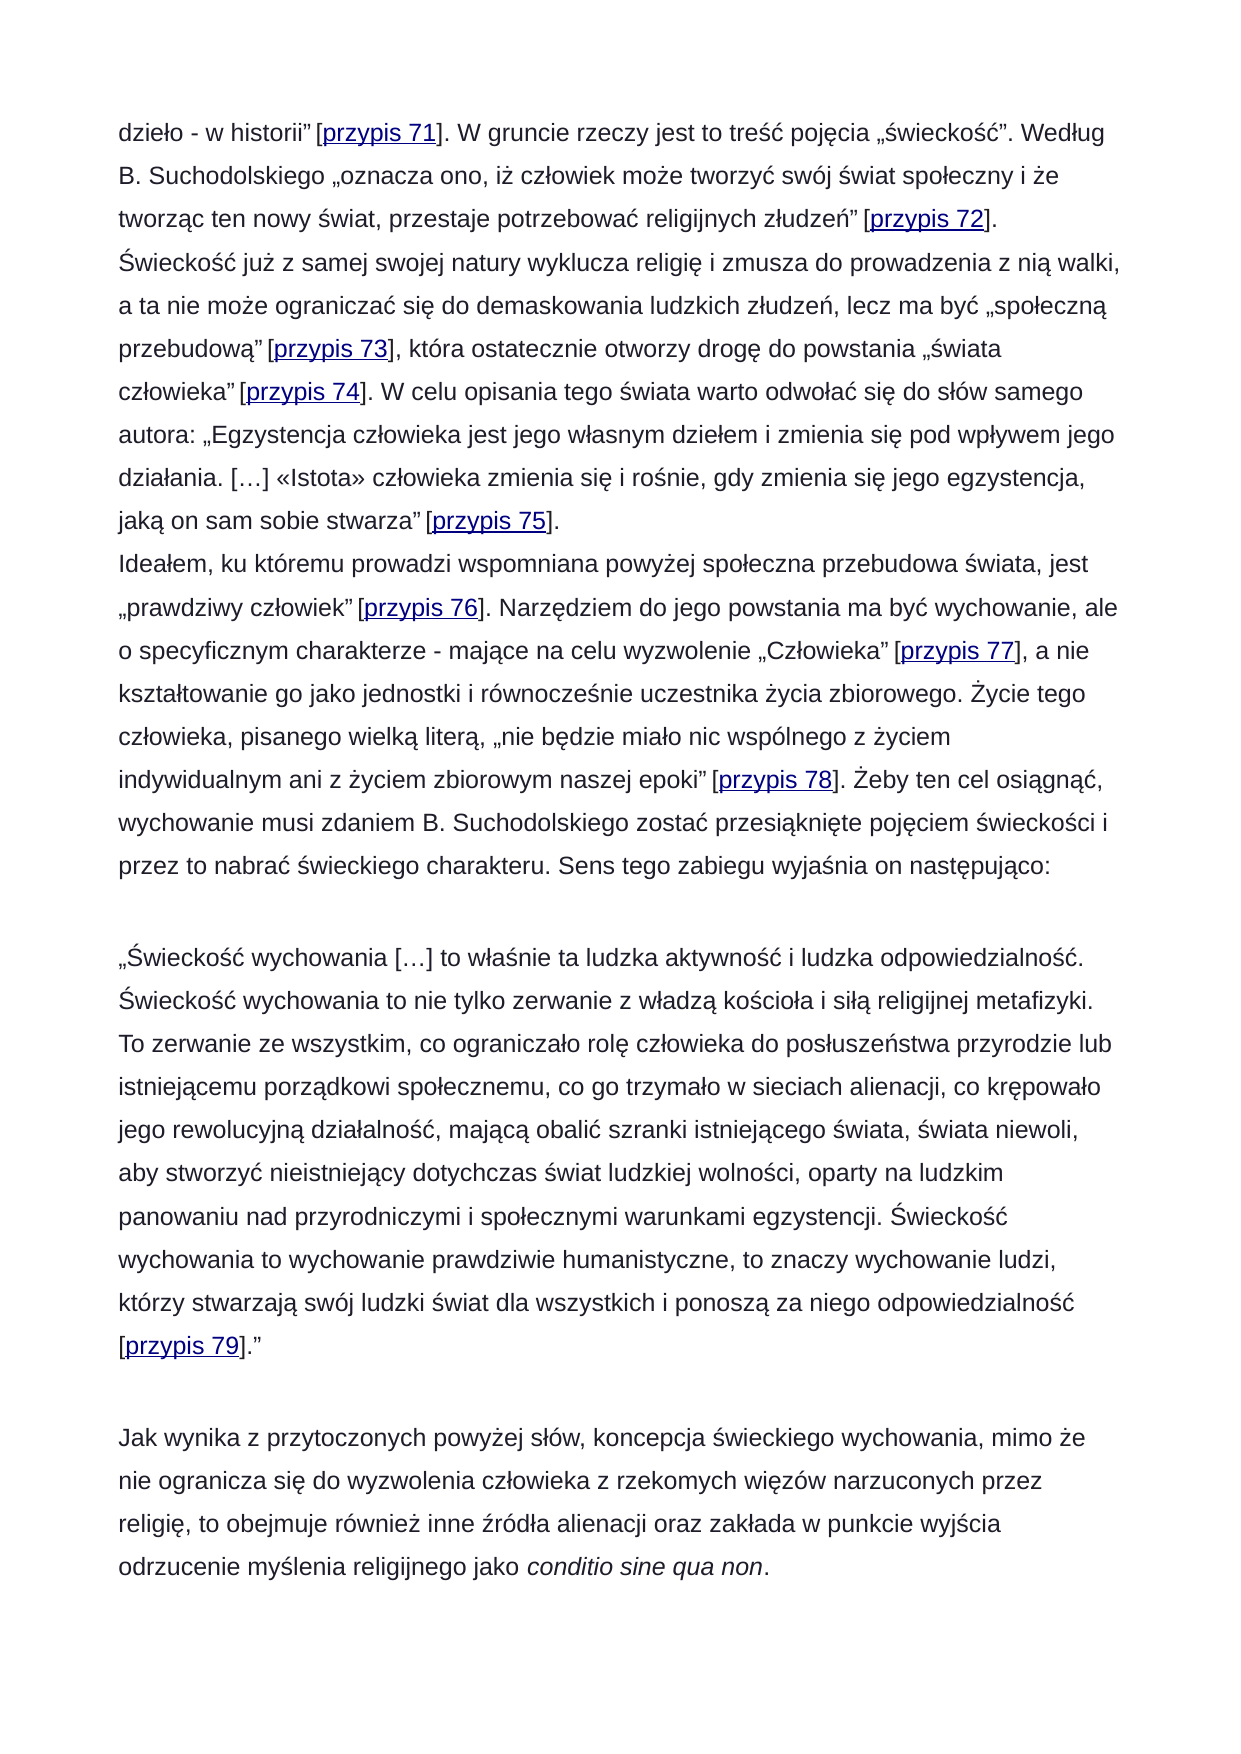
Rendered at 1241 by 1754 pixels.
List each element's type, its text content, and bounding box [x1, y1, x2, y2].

text „Świeckość wychowania […] to właśnie ta ludzka aktywność i ludzka odpowiedzialność. Świeckość wychowania to nie tylko zerwanie z władzą kościoła i siłą religijnej metafizyki. To zerwanie ze wszystkim, co ograniczało rolę człowieka do posłuszeństwa przyrodzie lub istniejącemu porządkowi społecznemu, co go trzymało w sieciach alienacji, co krępowało jego rewolucyjną działalność, mającą obalić szranki istniejącego świata, świata niewoli, aby stworzyć nieistniejący dotychczas świat ludzkiej wolności, oparty na ludzkim panowaniu nad przyrodniczymi i społecznymi warunkami egzystencji. Świeckość wychowania to wychowanie prawdziwie humanistyczne, to znaczy wychowanie ludzi, którzy stwarzają swój ludzki świat dla wszystkich i ponoszą za niego odpowiedzialność [przypis 79].” [118, 943, 1122, 1360]
text Jak wynika z przytoczonych powyżej słów, koncepcja świeckiego wychowania, mimo że nie ogranicza się do wyzwolenia człowieka z rzekomych więzów narzuconych przez religię, to obejmuje również inne źródła alienacji oraz zakłada w punkcie wyjścia odrzucenie myślenia religijnego jako conditio sine qua non. [118, 1422, 1122, 1581]
text dzieło - w historii” [przypis 71]. W gruncie rzeczy jest to treść pojęcia „świeckość”. Według B. Suchodolskiego „oznacza ono, iż człowiek może tworzyć swój świat społeczny i że tworząc ten nowy świat, przestaje potrzebować religijnych złudzeń” [przypis 72]. Świeckość już z samej swojej natury wyklucza religię i zmusza do prowadzenia z nią walki, a ta nie może ograniczać się do demaskowania ludzkich złudzeń, lecz ma być „społeczną przebudową” [przypis 73], która ostatecznie otworzy drogę do powstania „świata człowieka” [przypis 74]. W celu opisania tego świata warto odwołać się do słów samego autora: „Egzystencja człowieka jest jego własnym dziełem i zmienia się pod wpływem jego działania. […] «Istota» człowieka zmienia się i rośnie, gdy zmienia się jego egzystencja, jaką on sam sobie stwarza” [przypis 75]. [118, 118, 1122, 535]
text Ideałem, ku któremu prowadzi wspomniana powyżej społeczna przebudowa świata, jest „prawdziwy człowiek” [przypis 76]. Narzędziem do jego powstania ma być wychowanie, ale o specyficznym charakterze - mające na celu wyzwolenie „Człowieka” [przypis 77], a nie kształtowanie go jako jednostki i równocześnie uczestnika życia zbiorowego. Życie tego człowieka, pisanego wielką literą, „nie będzie miało nic wspólnego z życiem indywidualnym ani z życiem zbiorowym naszej epoki” [przypis 78]. Żeby ten cel osiągnąć, wychowanie musi zdaniem B. Suchodolskiego zostać przesiąknięte pojęciem świeckości i przez to nabrać świeckiego charakteru. Sens tego zabiegu wyjaśnia on następująco: [118, 549, 1122, 880]
